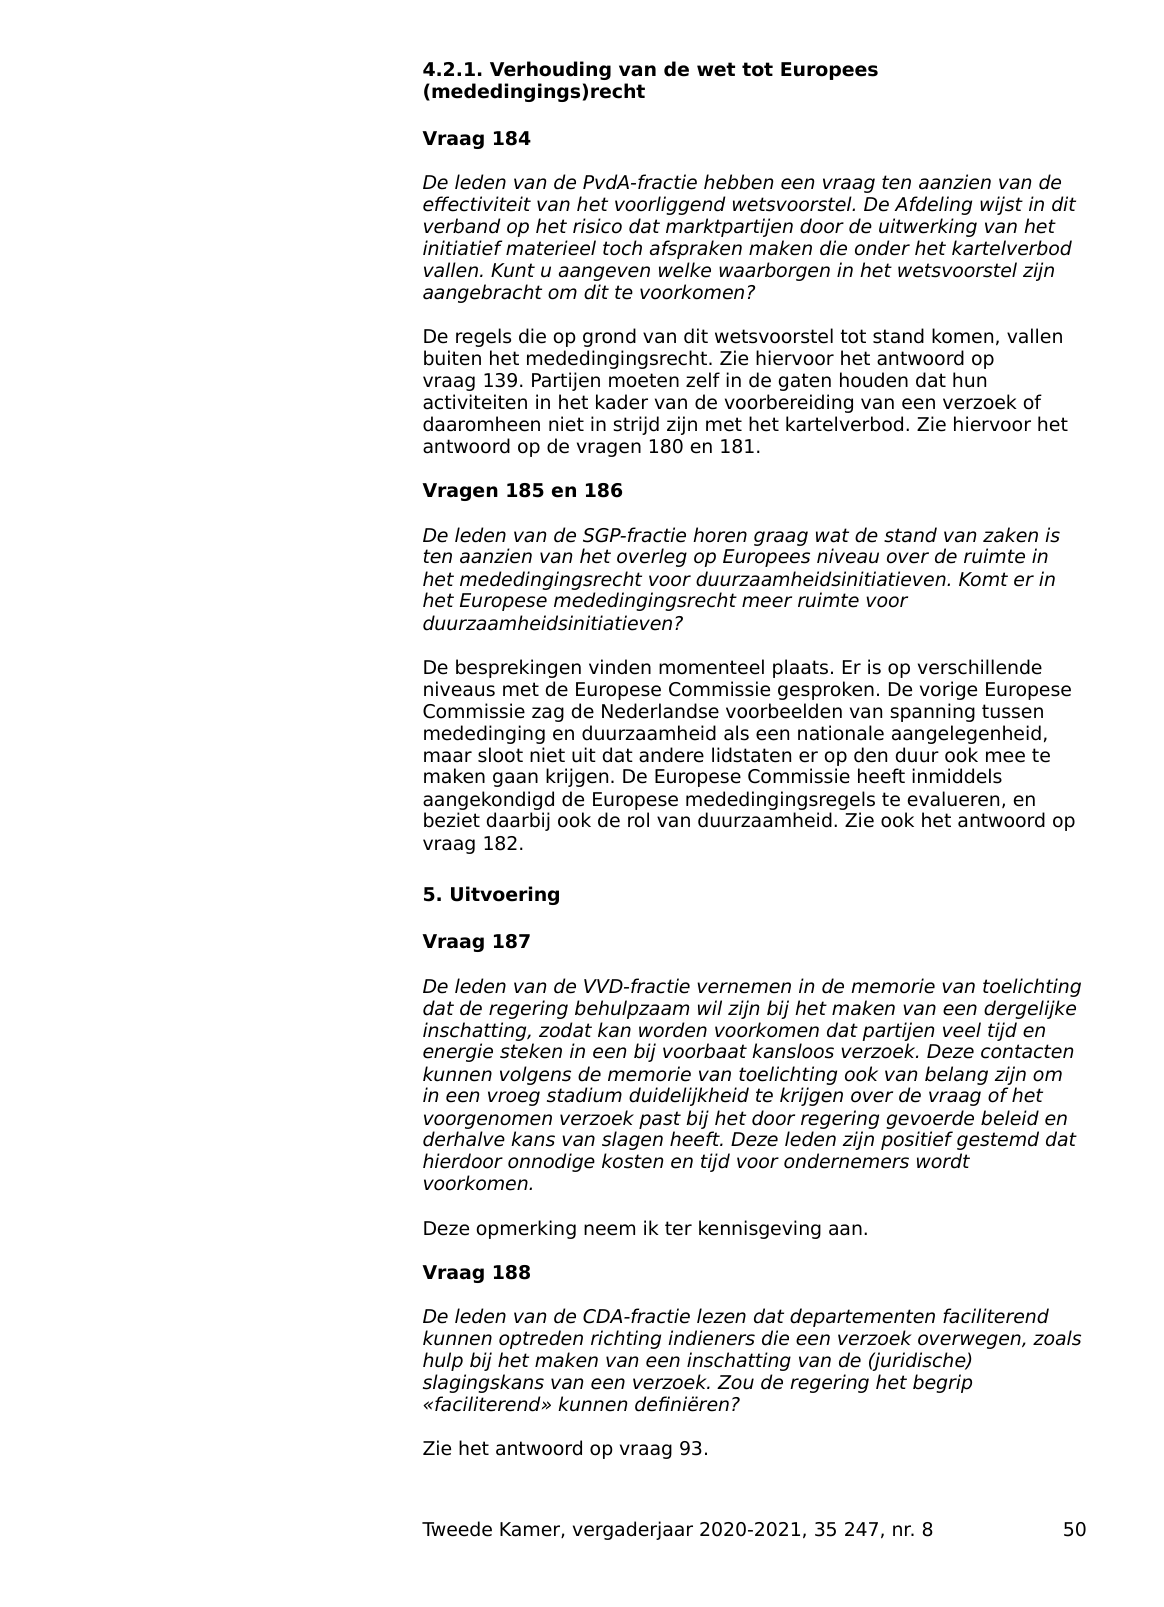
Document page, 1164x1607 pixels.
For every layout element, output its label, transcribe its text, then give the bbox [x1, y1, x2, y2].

text De besprekingen vinden momenteel plaats. Er is op verschillende niveaus met de Europese Commissie gesproken. De vorige Europese Commissie zag de Nederlandse voorbeelden van spanning tussen mededinging en duurzaamheid als een nationale aangelegenheid, maar sloot niet uit dat andere lidstaten er op den duur ook mee te maken gaan krijgen. De Europese Commissie heeft inmiddels aangekondigd de Europese mededingingsregels te evalueren, en beziet daarbij ook de rol van duurzaamheid. Zie ook het antwoord op vraag 182. [422, 657, 1087, 854]
subtitle 5. Uitvoering [422, 884, 1087, 906]
subtitle Vraag 188 [422, 1262, 1087, 1284]
subtitle 4.2.1. Verhouding van de wet tot Europees (mededingings)recht [422, 59, 1087, 103]
text Zie het antwoord op vraag 93. [422, 1438, 1087, 1460]
subtitle Vragen 185 en 186 [422, 480, 1087, 502]
text Deze opmerking neem ik ter kennisgeving aan. [422, 1217, 1087, 1239]
text De regels die op grond van dit wetsvoorstel tot stand komen, vallen buiten het mededingingsrecht. Zie hiervoor het antwoord op vraag 139. Partijen moeten zelf in de gaten houden dat hun activiteiten in het kader van de voorbereiding van een verzoek of daaromheen niet in strijd zijn met het kartelverbod. Zie hiervoor het antwoord op de vragen 180 en 181. [422, 326, 1087, 458]
text De leden van de PvdA-fractie hebben een vraag ten aanzien van de effectiviteit van het voorliggend wetsvoorstel. De Afdeling wijst in dit verband op het risico dat marktpartijen door de uitwerking van het initiatief materieel toch afspraken maken die onder het kartelverbod vallen. Kunt u aangeven welke waarborgen in het wetsvoorstel zijn aangebracht om dit te voorkomen? [422, 172, 1087, 304]
text De leden van de VVD-fractie vernemen in de memorie van toelichting dat de regering behulpzaam wil zijn bij het maken van een dergelijke inschatting, zodat kan worden voorkomen dat partijen veel tijd en energie steken in een bij voorbaat kansloos verzoek. Deze contacten kunnen volgens de memorie van toelichting ook van belang zijn om in een vroeg stadium duidelijkheid te krijgen over de vraag of het voorgenomen verzoek past bij het door regering gevoerde beleid en derhalve kans van slagen heeft. Deze leden zijn positief gestemd dat hierdoor onnodige kosten en tijd voor ondernemers wordt voorkomen. [422, 976, 1087, 1195]
text De leden van de CDA-fractie lezen dat departementen faciliterend kunnen optreden richting indieners die een verzoek overwegen, zoals hulp bij het maken van een inschatting van de (juridische) slagingskans van een verzoek. Zou de regering het begrip «faciliterend» kunnen definiëren? [422, 1306, 1087, 1416]
subtitle Vraag 187 [422, 931, 1087, 953]
subtitle Vraag 184 [422, 128, 1087, 150]
text De leden van de SGP-fractie horen graag wat de stand van zaken is ten aanzien van het overleg op Europees niveau over de ruimte in het mededingingsrecht voor duurzaamheidsinitiatieven. Komt er in het Europese mededingingsrecht meer ruimte voor duurzaamheidsinitiatieven? [422, 524, 1087, 634]
